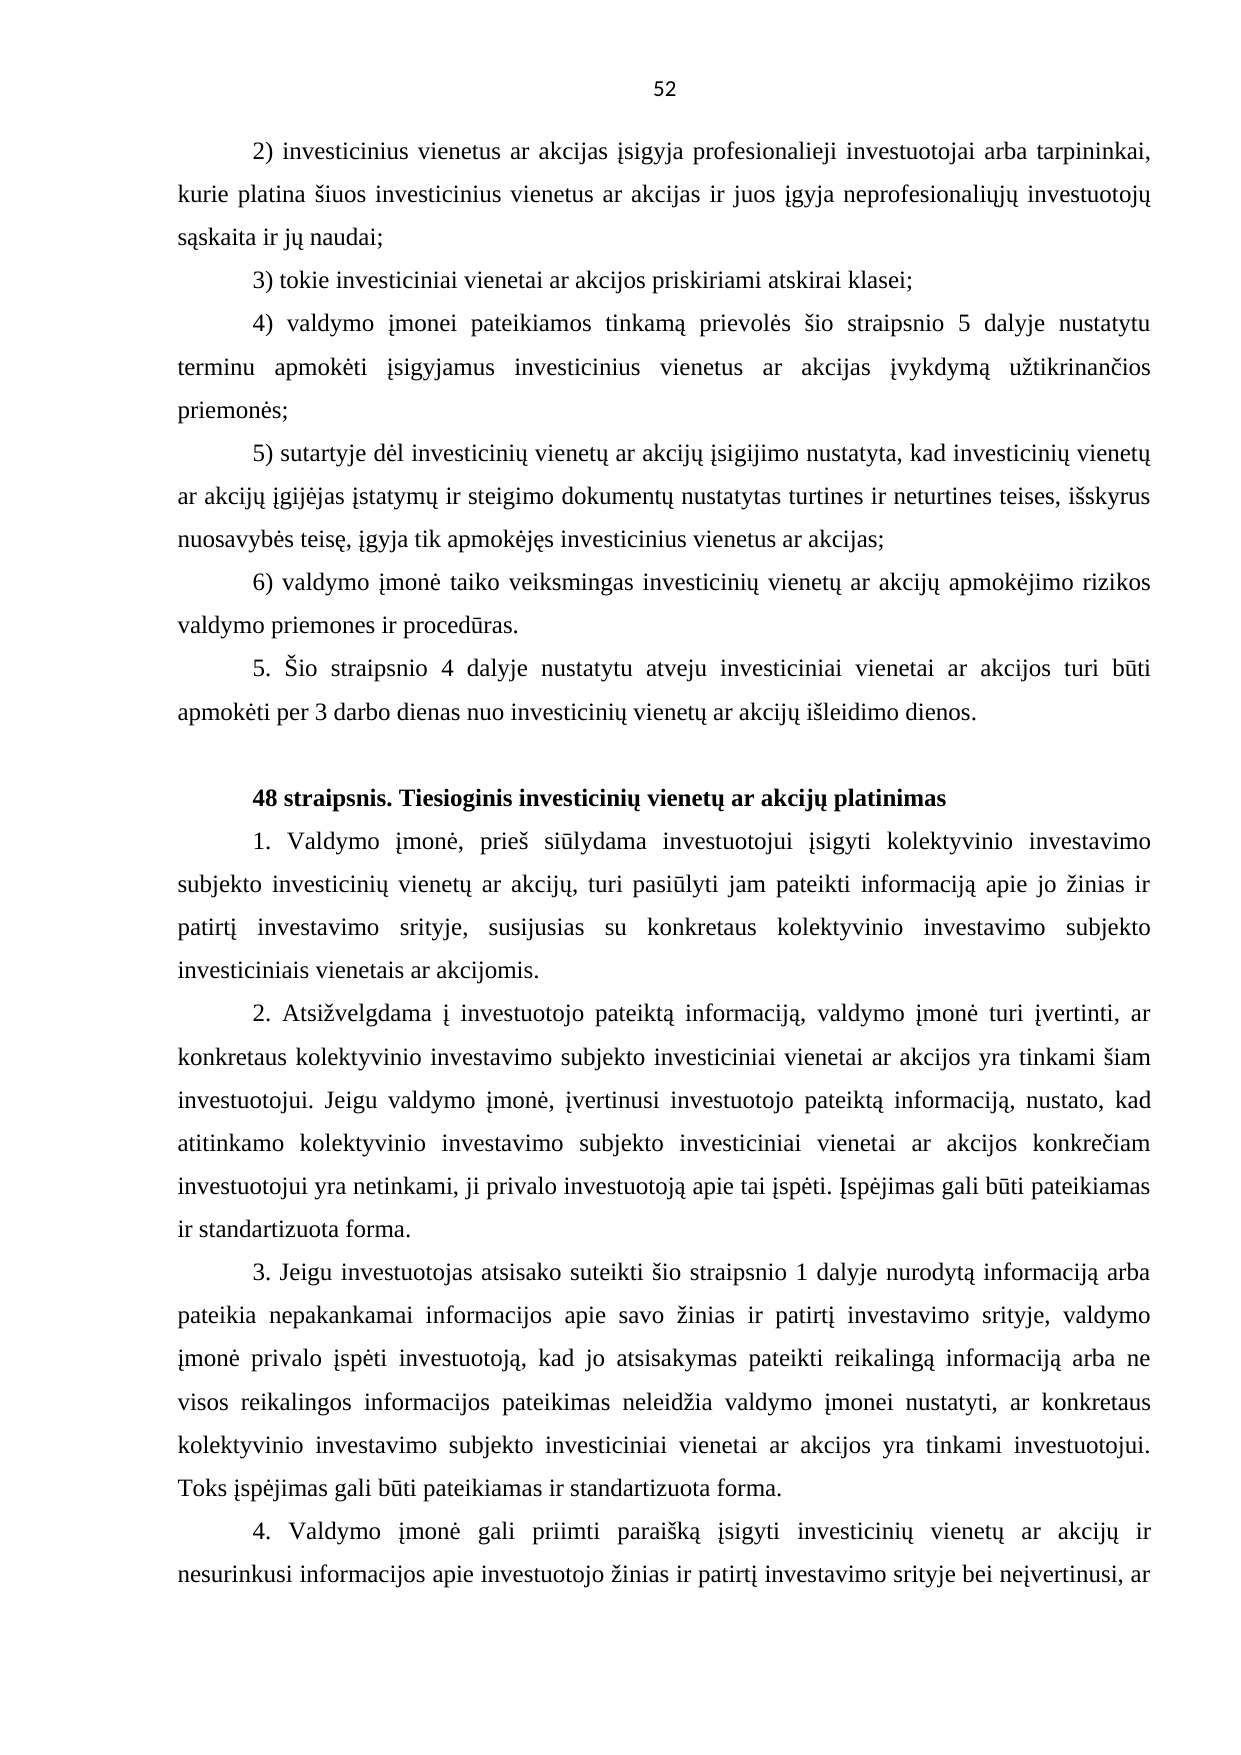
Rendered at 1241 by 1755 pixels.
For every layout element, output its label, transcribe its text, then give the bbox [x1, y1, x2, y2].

text 4) valdymo įmonei pateikiamos tinkamą prievolės šio straipsnio 5 dalyje nustatytu terminu apmokėti įsigyjamus investicinius vienetus ar akcijas įvykdymą užtikrinančios priemonės; [177, 308, 1152, 423]
text 2) investicinius vienetus ar akcijas įsigyja profesionalieji investuotojai arba tarpininkai, kurie platina šiuos investicinius vienetus ar akcijas ir juos įgyja neprofesionaliųjų investuotojų sąskaita ir jų naudai; [177, 136, 1152, 251]
text 3) tokie investiciniai vienetai ar akcijos priskiriami atskirai klasei; [177, 265, 1152, 294]
text 5. Šio straipsnio 4 dalyje nustatytu atveju investiciniai vienetai ar akcijos turi būti apmokėti per 3 darbo dienas nuo investicinių vienetų ar akcijų išleidimo dienos. [177, 653, 1152, 725]
text 2. Atsižvelgdama į investuotojo pateiktą informaciją, valdymo įmonė turi įvertinti, ar konkretaus kolektyvinio investavimo subjekto investiciniai vienetai ar akcijos yra tinkami šiam investuotojui. Jeigu valdymo įmonė, įvertinusi investuotojo pateiktą informaciją, nustato, kad atitinkamo kolektyvinio investavimo subjekto investiciniai vienetai ar akcijos konkrečiam investuotojui yra netinkami, ji privalo investuotoją apie tai įspėti. Įspėjimas gali būti pateikiamas ir standartizuota forma. [177, 998, 1152, 1243]
text 48 straipsnis. Tiesioginis investicinių vienetų ar akcijų platinimas [252, 783, 1152, 812]
text 6) valdymo įmonė taiko veiksmingas investicinių vienetų ar akcijų apmokėjimo rizikos valdymo priemones ir procedūras. [177, 567, 1152, 639]
text 5) sutartyje dėl investicinių vienetų ar akcijų įsigijimo nustatyta, kad investicinių vienetų ar akcijų įgijėjas įstatymų ir steigimo dokumentų nustatytas turtines ir neturtines teises, išskyrus nuosavybės teisę, įgyja tik apmokėjęs investicinius vienetus ar akcijas; [177, 438, 1152, 553]
text 1. Valdymo įmonė, prieš siūlydama investuotojui įsigyti kolektyvinio investavimo subjekto investicinių vienetų ar akcijų, turi pasiūlyti jam pateikti informaciją apie jo žinias ir patirtį investavimo srityje, susijusias su konkretaus kolektyvinio investavimo subjekto investiciniais vienetais ar akcijomis. [177, 826, 1152, 984]
text 4. Valdymo įmonė gali priimti paraišką įsigyti investicinių vienetų ar akcijų ir nesurinkusi informacijos apie investuotojo žinias ir patirtį investavimo srityje bei neįvertinusi, ar [177, 1516, 1152, 1588]
text 3. Jeigu investuotojas atsisako suteikti šio straipsnio 1 dalyje nurodytą informaciją arba pateikia nepakankamai informacijos apie savo žinias ir patirtį investavimo srityje, valdymo įmonė privalo įspėti investuotoją, kad jo atsisakymas pateikti reikalingą informaciją arba ne visos reikalingos informacijos pateikimas neleidžia valdymo įmonei nustatyti, ar konkretaus kolektyvinio investavimo subjekto investiciniai vienetai ar akcijos yra tinkami investuotojui. Toks įspėjimas gali būti pateikiamas ir standartizuota forma. [177, 1257, 1152, 1502]
